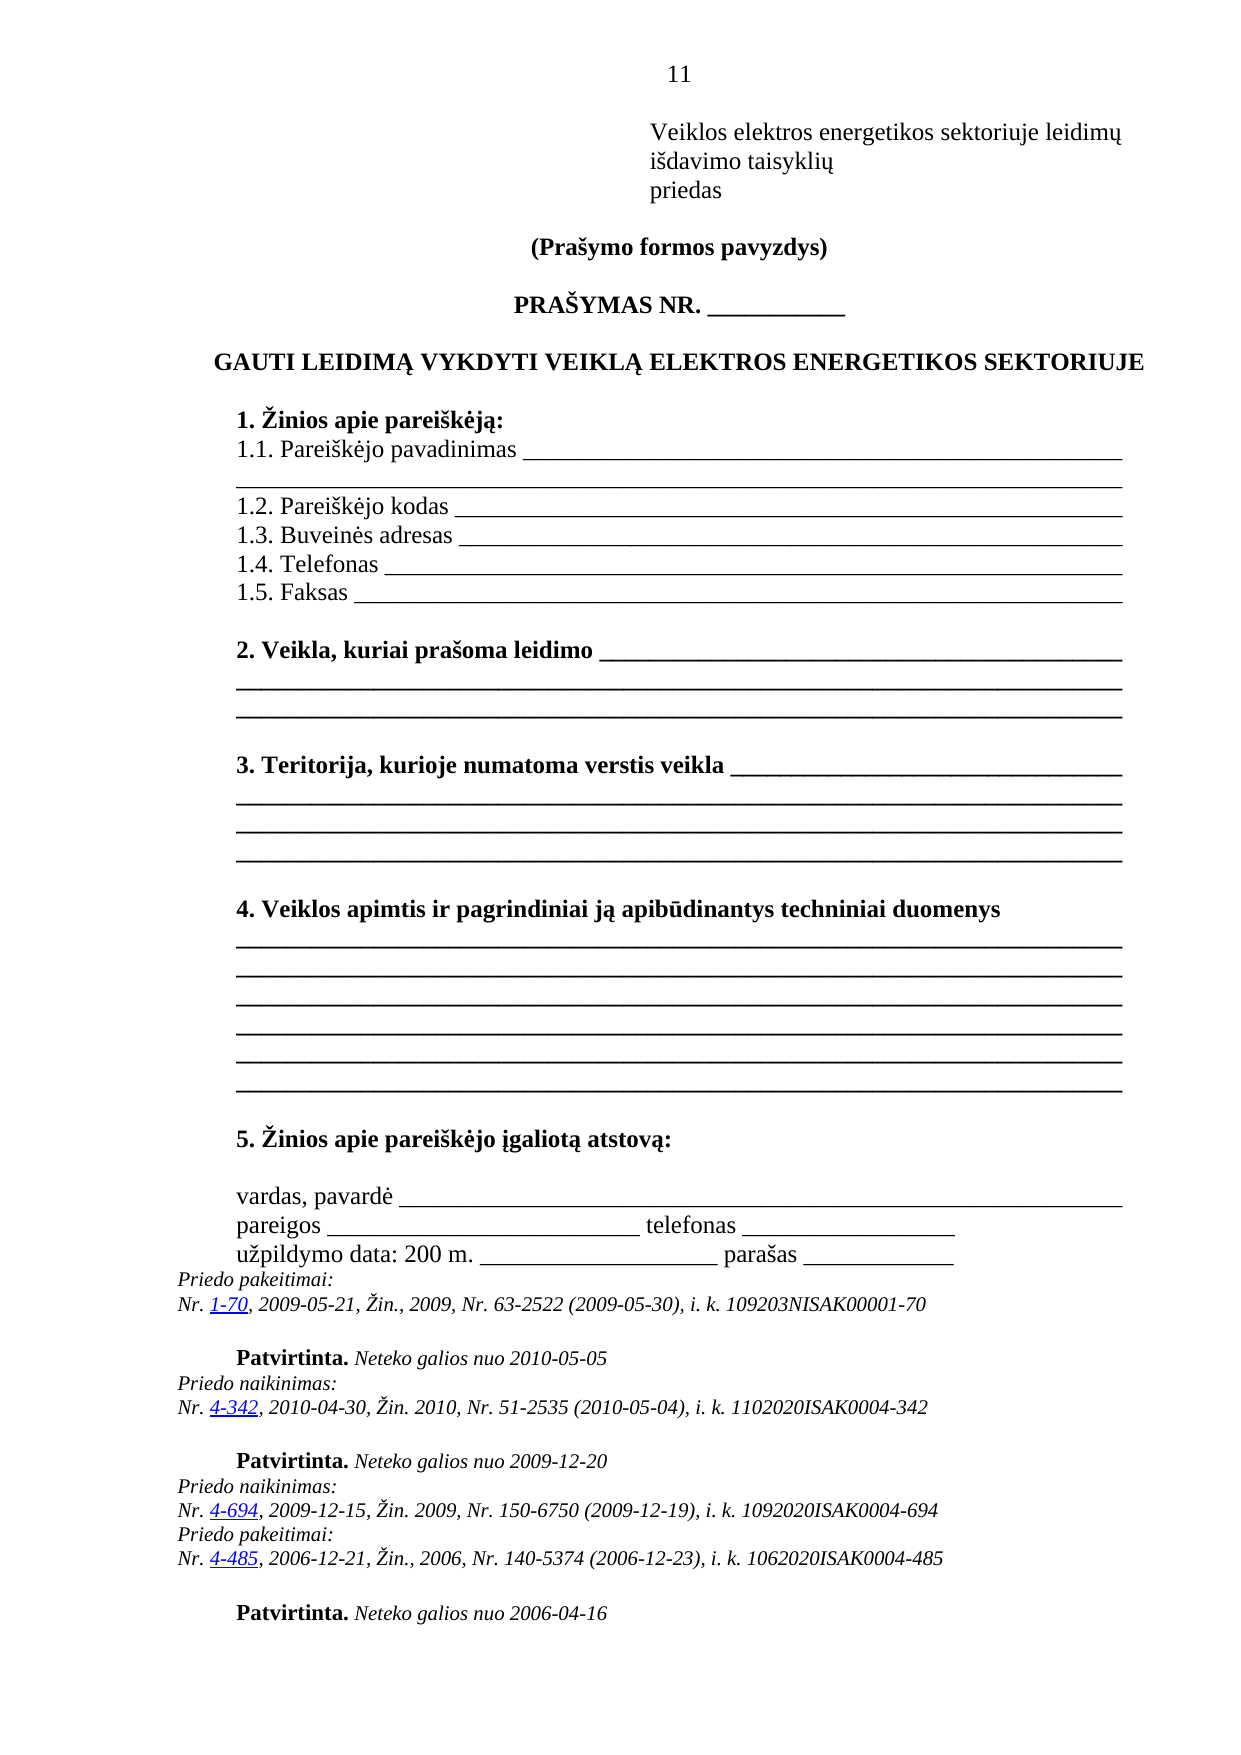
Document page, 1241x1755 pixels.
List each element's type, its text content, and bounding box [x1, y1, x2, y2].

text _ [177, 807, 1181, 836]
text Nr. 4-694, 2009-12-15, Žin. 2009, Nr. 150-6750 (2009-12-19), i. k. 1092020ISAK0004-694 [177, 1498, 1181, 1522]
text užpildymo data: 200 m. ___________________ parašas ____________ [177, 1239, 1181, 1267]
text Veiklos elektros energetikos sektoriuje leidimų išdavimo taisyklių [649, 117, 1181, 175]
text _ [177, 1009, 1181, 1037]
text _ [177, 462, 1181, 491]
text 2. Veikla, kuriai prašoma leidimo [177, 635, 1181, 664]
text Nr. 4-485, 2006-12-21, Žin., 2006, Nr. 140-5374 (2006-12-23), i. k. 1062020ISAK0004-485 [177, 1546, 1181, 1570]
text 4. Veiklos apimtis ir pagrindiniai ją apibūdinantys techniniai duomenys [177, 894, 1181, 922]
text _ [177, 779, 1181, 807]
text priedas [649, 175, 1181, 204]
text 1.2. Pareiškėjo kodas [177, 491, 1181, 520]
text _ [177, 692, 1181, 721]
text 1.5. Faksas [177, 577, 1181, 606]
text GAUTI LEIDIMĄ VYKDYTI VEIKLĄ ELEKTROS ENERGETIKOS SEKTORIUJE [177, 347, 1181, 376]
text _ [177, 980, 1181, 1009]
text Nr. 1-70, 2009-05-21, Žin., 2009, Nr. 63-2522 (2009-05-30), i. k. 109203NISAK00001-70 [177, 1291, 1181, 1316]
text 1.3. Buveinės adresas [177, 520, 1181, 549]
text (Prašymo formos pavyzdys) [177, 232, 1181, 261]
text 1. Žinios apie pareiškėją: [177, 405, 1181, 434]
text Patvirtinta. Neteko galios nuo 2009-12-20 [177, 1447, 1181, 1474]
text Priedo pakeitimai: [177, 1522, 1181, 1546]
text 1.1. Pareiškėjo pavadinimas [177, 434, 1181, 462]
text pareigos _________________________ telefonas _________________ [177, 1210, 1181, 1239]
text 3. Teritorija, kurioje numatoma verstis veikla [177, 750, 1181, 779]
text Patvirtinta. Neteko galios nuo 2010-05-05 [177, 1344, 1181, 1371]
text 5. Žinios apie pareiškėjo įgaliotą atstovą: [177, 1124, 1181, 1152]
text vardas, pavardė [177, 1181, 1181, 1210]
text Patvirtinta. Neteko galios nuo 2006-04-16 [177, 1599, 1181, 1625]
text Priedo naikinimas: [177, 1474, 1181, 1498]
text _ [177, 836, 1181, 865]
text Priedo pakeitimai: [177, 1267, 1181, 1291]
text _ [177, 664, 1181, 692]
text Nr. 4-342, 2010-04-30, Žin. 2010, Nr. 51-2535 (2010-05-04), i. k. 1102020ISAK0004-342 [177, 1395, 1181, 1419]
text PRAŠYMAS NR. ___________ [177, 290, 1181, 319]
text _ [177, 951, 1181, 980]
text _ [177, 1066, 1181, 1095]
text _ [177, 922, 1181, 951]
text Priedo naikinimas: [177, 1371, 1181, 1395]
text 1.4. Telefonas [177, 549, 1181, 577]
text _ [177, 1037, 1181, 1066]
